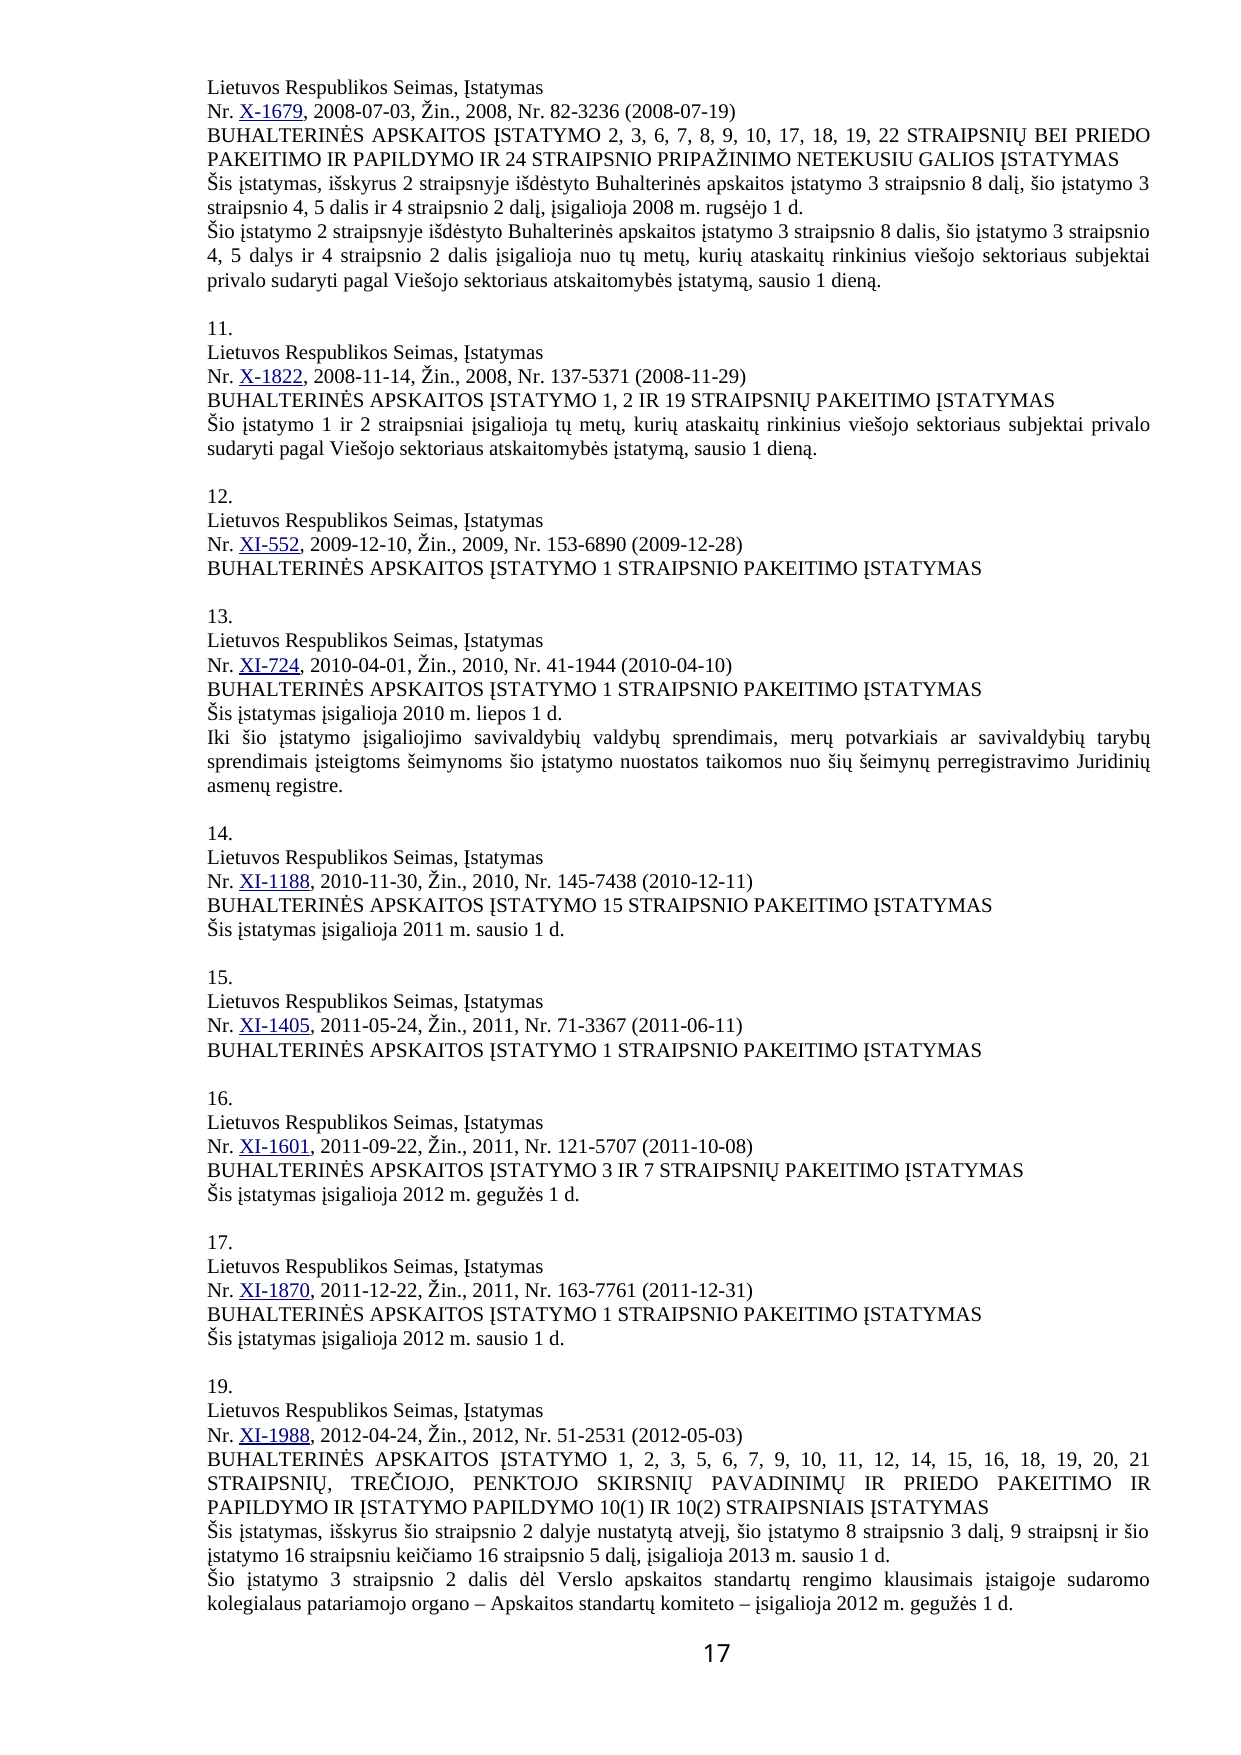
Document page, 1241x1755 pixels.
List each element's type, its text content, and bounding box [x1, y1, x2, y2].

text BUHALTERINĖS APSKAITOS ĮSTATYMO 1 STRAIPSNIO PAKEITIMO ĮSTATYMAS [207, 1302, 1152, 1326]
text 11. [207, 316, 1152, 340]
text 15. [207, 965, 1152, 989]
text 16. [207, 1086, 1152, 1110]
text Nr. X-1822, 2008-11-14, Žin., 2008, Nr. 137-5371 (2008-11-29) [207, 364, 1152, 388]
text Lietuvos Respublikos Seimas, Įstatymas [207, 75, 1152, 99]
text Šis įstatymas, išskyrus šio straipsnio 2 dalyje nustatytą atvejį, šio įstatymo 8 straipsnio 3 dalį, 9 straipsnį ir šio įstatymo 16 straipsniu keičiamo 16 straipsnio 5 dalį, įsigalioja 2013 m. sausio 1 d. [207, 1519, 1152, 1567]
text Nr. XI-1988, 2012-04-24, Žin., 2012, Nr. 51-2531 (2012-05-03) [207, 1422, 1152, 1447]
text Nr. X-1679, 2008-07-03, Žin., 2008, Nr. 82-3236 (2008-07-19) [207, 99, 1152, 123]
text 14. [207, 821, 1152, 845]
text BUHALTERINĖS APSKAITOS ĮSTATYMO 15 STRAIPSNIO PAKEITIMO ĮSTATYMAS [207, 893, 1152, 917]
text Lietuvos Respublikos Seimas, Įstatymas [207, 1254, 1152, 1278]
text BUHALTERINĖS APSKAITOS ĮSTATYMO 1 STRAIPSNIO PAKEITIMO ĮSTATYMAS [207, 677, 1152, 701]
text BUHALTERINĖS APSKAITOS ĮSTATYMO 1 STRAIPSNIO PAKEITIMO ĮSTATYMAS [207, 1037, 1152, 1062]
text Lietuvos Respublikos Seimas, Įstatymas [207, 845, 1152, 869]
text Lietuvos Respublikos Seimas, Įstatymas [207, 340, 1152, 364]
text Nr. XI-724, 2010-04-01, Žin., 2010, Nr. 41-1944 (2010-04-10) [207, 652, 1152, 677]
text Lietuvos Respublikos Seimas, Įstatymas [207, 1398, 1152, 1422]
text Nr. XI-1188, 2010-11-30, Žin., 2010, Nr. 145-7438 (2010-12-11) [207, 869, 1152, 893]
text Šio įstatymo 1 ir 2 straipsniai įsigalioja tų metų, kurių ataskaitų rinkinius viešojo sektoriaus subjektai privalo sudaryti pagal Viešojo sektoriaus atskaitomybės įstatymą, sausio 1 dieną. [207, 412, 1152, 460]
text Nr. XI-552, 2009-12-10, Žin., 2009, Nr. 153-6890 (2009-12-28) [207, 532, 1152, 556]
text Šis įstatymas, išskyrus 2 straipsnyje išdėstyto Buhalterinės apskaitos įstatymo 3 straipsnio 8 dalį, šio įstatymo 3 straipsnio 4, 5 dalis ir 4 straipsnio 2 dalį, įsigalioja 2008 m. rugsėjo 1 d. [207, 171, 1152, 219]
text 19. [207, 1374, 1152, 1398]
text 17. [207, 1230, 1152, 1254]
text Nr. XI-1601, 2011-09-22, Žin., 2011, Nr. 121-5707 (2011-10-08) [207, 1134, 1152, 1158]
text Nr. XI-1870, 2011-12-22, Žin., 2011, Nr. 163-7761 (2011-12-31) [207, 1278, 1152, 1302]
text Iki šio įstatymo įsigaliojimo savivaldybių valdybų sprendimais, merų potvarkiais ar savivaldybių tarybų sprendimais įsteigtoms šeimynoms šio įstatymo nuostatos taikomos nuo šių šeimynų perregistravimo Juridinių asmenų registre. [207, 725, 1152, 797]
text 12. [207, 484, 1152, 508]
text Šio įstatymo 2 straipsnyje išdėstyto Buhalterinės apskaitos įstatymo 3 straipsnio 8 dalis, šio įstatymo 3 straipsnio 4, 5 dalys ir 4 straipsnio 2 dalis įsigalioja nuo tų metų, kurių ataskaitų rinkinius viešojo sektoriaus subjektai privalo sudaryti pagal Viešojo sektoriaus atskaitomybės įstatymą, sausio 1 dieną. [207, 219, 1152, 292]
text Nr. XI-1405, 2011-05-24, Žin., 2011, Nr. 71-3367 (2011-06-11) [207, 1013, 1152, 1037]
text Šis įstatymas įsigalioja 2010 m. liepos 1 d. [207, 701, 1152, 725]
text Šis įstatymas įsigalioja 2012 m. gegužės 1 d. [207, 1182, 1152, 1206]
text Šis įstatymas įsigalioja 2012 m. sausio 1 d. [207, 1326, 1152, 1350]
text Lietuvos Respublikos Seimas, Įstatymas [207, 1110, 1152, 1134]
text BUHALTERINĖS APSKAITOS ĮSTATYMO 2, 3, 6, 7, 8, 9, 10, 17, 18, 19, 22 STRAIPSNIŲ BEI PRIEDO PAKEITIMO IR PAPILDYMO IR 24 STRAIPSNIO PRIPAŽINIMO NETEKUSIU GALIOS ĮSTATYMAS [207, 123, 1152, 171]
text 13. [207, 604, 1152, 628]
text Šio įstatymo 3 straipsnio 2 dalis dėl Verslo apskaitos standartų rengimo klausimais įstaigoje sudaromo kolegialaus patariamojo organo – Apskaitos standartų komiteto – įsigalioja 2012 m. gegužės 1 d. [207, 1567, 1152, 1615]
text BUHALTERINĖS APSKAITOS ĮSTATYMO 1, 2, 3, 5, 6, 7, 9, 10, 11, 12, 14, 15, 16, 18, 19, 20, 21 STRAIPSNIŲ, TREČIOJO, PENKTOJO SKIRSNIŲ PAVADINIMŲ IR PRIEDO PAKEITIMO IR PAPILDYMO IR ĮSTATYMO PAPILDYMO 10(1) IR 10(2) STRAIPSNIAIS ĮSTATYMAS [207, 1447, 1152, 1519]
text Šis įstatymas įsigalioja 2011 m. sausio 1 d. [207, 917, 1152, 941]
text Lietuvos Respublikos Seimas, Įstatymas [207, 628, 1152, 652]
text BUHALTERINĖS APSKAITOS ĮSTATYMO 1 STRAIPSNIO PAKEITIMO ĮSTATYMAS [207, 556, 1152, 580]
text BUHALTERINĖS APSKAITOS ĮSTATYMO 3 IR 7 STRAIPSNIŲ PAKEITIMO ĮSTATYMAS [207, 1158, 1152, 1182]
text Lietuvos Respublikos Seimas, Įstatymas [207, 989, 1152, 1013]
text Lietuvos Respublikos Seimas, Įstatymas [207, 508, 1152, 532]
text BUHALTERINĖS APSKAITOS ĮSTATYMO 1, 2 IR 19 STRAIPSNIŲ PAKEITIMO ĮSTATYMAS [207, 388, 1152, 412]
